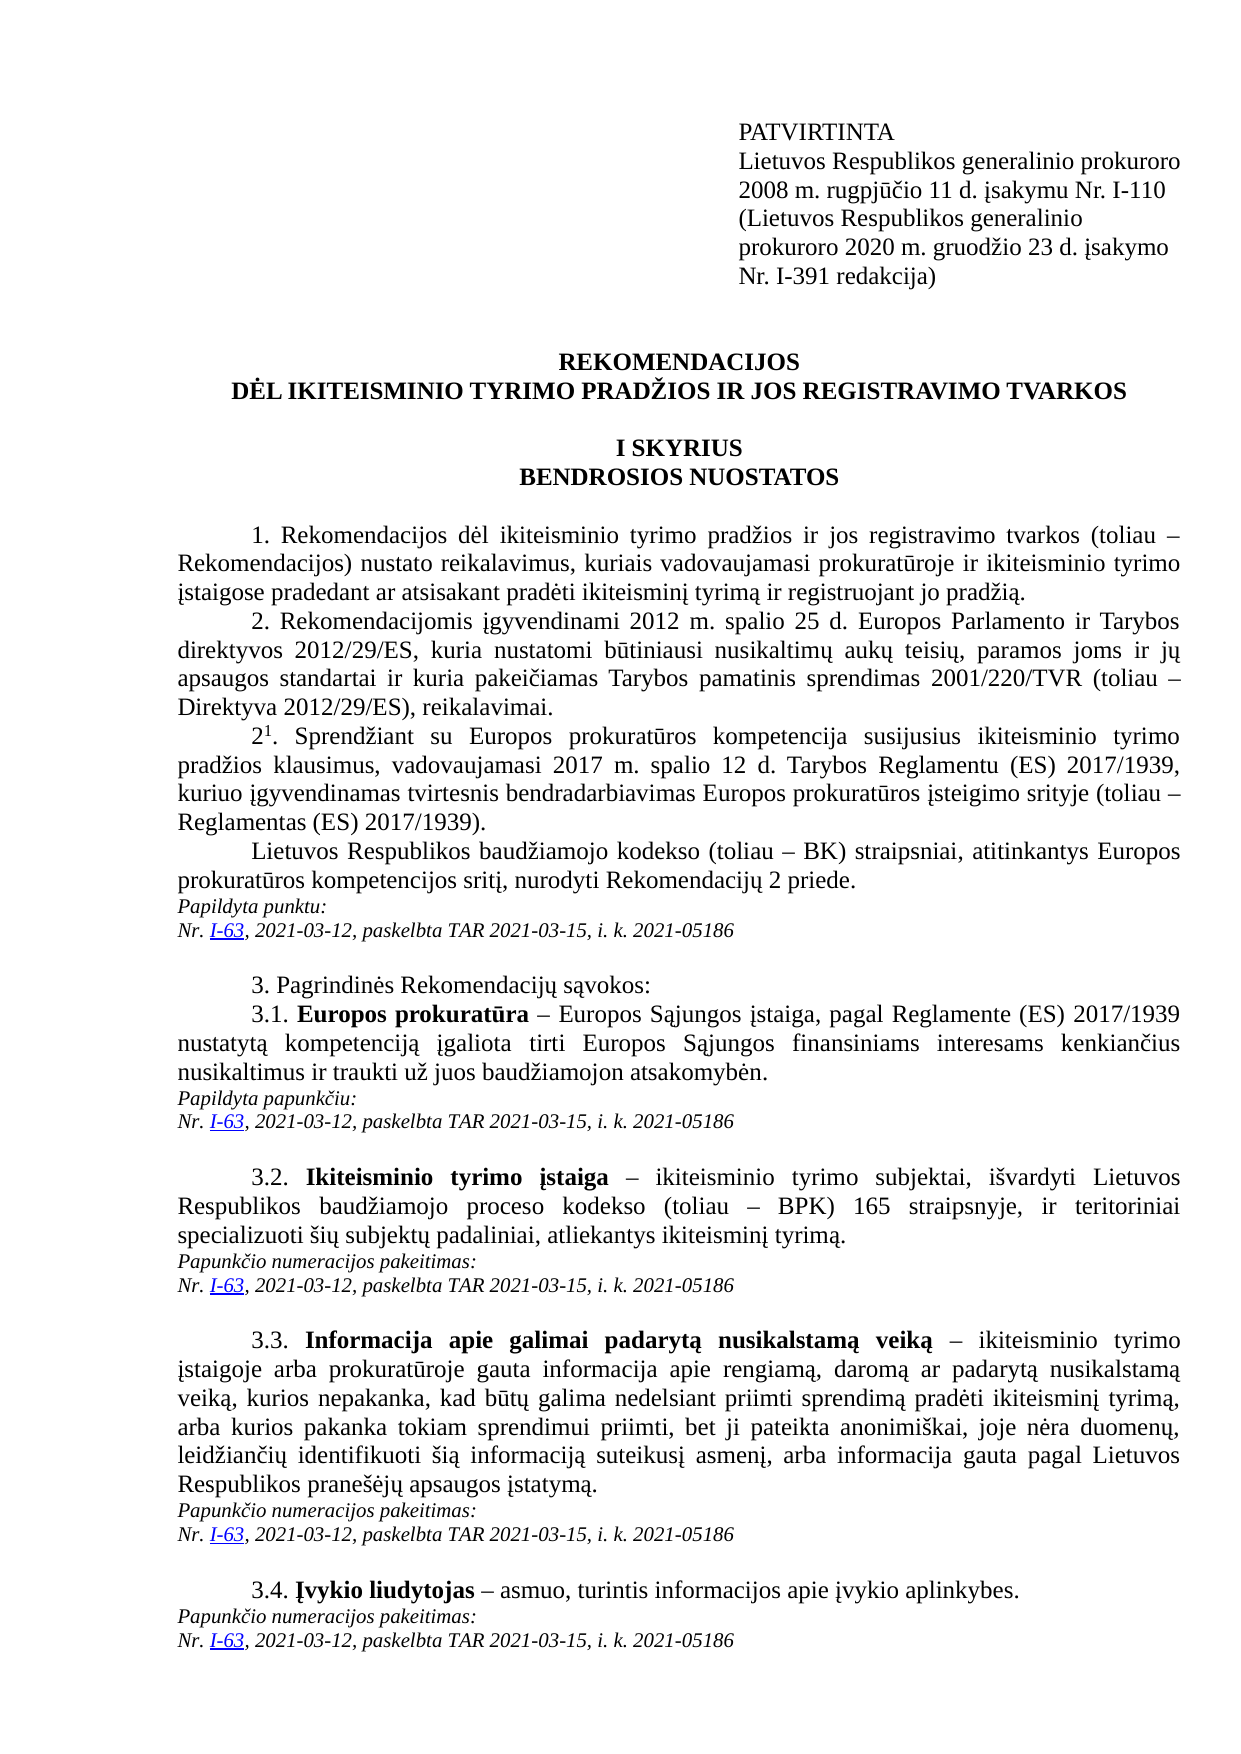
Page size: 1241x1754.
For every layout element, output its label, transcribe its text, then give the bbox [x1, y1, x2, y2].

text Nr. I-63, 2021-03-12, paskelbta TAR 2021-03-15, i. k. 2021-05186 [177, 1522, 1181, 1546]
text Nr. I-63, 2021-03-12, paskelbta TAR 2021-03-15, i. k. 2021-05186 [177, 1109, 1181, 1133]
text 3.4. Įvykio liudytojas – asmuo, turintis informacijos apie įvykio aplinkybes. [177, 1575, 1181, 1603]
text Nr. I-63, 2021-03-12, paskelbta TAR 2021-03-15, i. k. 2021-05186 [177, 1273, 1181, 1297]
text Papildyta punktu: [177, 893, 1181, 918]
text 3.1. Europos prokuratūra – Europos Sąjungos įstaiga, pagal Reglamente (ES) 2017/1939 nustatytą kompetenciją įgaliota tirti Europos Sąjungos finansiniams interesams kenkiančius nusikaltimus ir traukti už juos baudžiamojon atsakomybėn. [177, 999, 1181, 1085]
text Papildyta papunkčiu: [177, 1085, 1181, 1109]
text Lietuvos Respublikos generalinio prokuroro [738, 146, 1181, 175]
text Nr. I-63, 2021-03-12, paskelbta TAR 2021-03-15, i. k. 2021-05186 [177, 1628, 1181, 1652]
text Nr. I-63, 2021-03-12, paskelbta TAR 2021-03-15, i. k. 2021-05186 [177, 918, 1181, 942]
text (Lietuvos Respublikos generalinio [738, 203, 1181, 232]
text 2008 m. rugpjūčio 11 d. įsakymu Nr. I-110 [738, 175, 1181, 203]
text Lietuvos Respublikos baudžiamojo kodekso (toliau – BK) straipsniai, atitinkantys Europos prokuratūros kompetencijos sritį, nurodyti Rekomendacijų 2 priede. [177, 836, 1181, 893]
text Nr. I-391 redakcija) [738, 261, 1181, 290]
text I SKYRIUS [177, 433, 1181, 462]
text Papunkčio numeracijos pakeitimas: [177, 1603, 1181, 1628]
text 1. Rekomendacijos dėl ikiteisminio tyrimo pradžios ir jos registravimo tvarkos (toliau – Rekomendacijos) nustato reikalavimus, kuriais vadovaujamasi prokuratūroje ir ikiteisminio tyrimo įstaigose pradedant ar atsisakant pradėti ikiteisminį tyrimą ir registruojant jo pradžią. [177, 520, 1181, 606]
text 3.3. Informacija apie galimai padarytą nusikalstamą veiką – ikiteisminio tyrimo įstaigoje arba prokuratūroje gauta informacija apie rengiamą, daromą ar padarytą nusikalstamą veiką, kurios nepakanka, kad būtų galima nedelsiant priimti sprendimą pradėti ikiteisminį tyrimą, arba kurios pakanka tokiam sprendimui priimti, bet ji pateikta anonimiškai, joje nėra duomenų, leidžiančių identifikuoti šią informaciją suteikusį asmenį, arba informacija gauta pagal Lietuvos Respublikos pranešėjų apsaugos įstatymą. [177, 1325, 1181, 1498]
text REKOMENDACIJOS [177, 347, 1181, 376]
text 2. Rekomendacijomis įgyvendinami 2012 m. spalio 25 d. Europos Parlamento ir Tarybos direktyvos 2012/29/ES, kuria nustatomi būtiniausi nusikaltimų aukų teisių, paramos joms ir jų apsaugos standartai ir kuria pakeičiamas Tarybos pamatinis sprendimas 2001/220/TVR (toliau – Direktyva 2012/29/ES), reikalavimai. [177, 606, 1181, 721]
text Papunkčio numeracijos pakeitimas: [177, 1498, 1181, 1522]
text 21. Sprendžiant su Europos prokuratūros kompetencija susijusius ikiteisminio tyrimo pradžios klausimus, vadovaujamasi 2017 m. spalio 12 d. Tarybos Reglamentu (ES) 2017/1939, kuriuo įgyvendinamas tvirtesnis bendradarbiavimas Europos prokuratūros įsteigimo srityje (toliau – Reglamentas (ES) 2017/1939). [177, 721, 1181, 836]
text Papunkčio numeracijos pakeitimas: [177, 1248, 1181, 1273]
text PATVIRTINTA [738, 117, 1181, 146]
text BENDROSIOS NUOSTATOS [177, 462, 1181, 491]
text 3. Pagrindinės Rekomendacijų sąvokos: [177, 970, 1181, 999]
text 3.2. Ikiteisminio tyrimo įstaiga – ikiteisminio tyrimo subjektai, išvardyti Lietuvos Respublikos baudžiamojo proceso kodekso (toliau – BPK) 165 straipsnyje, ir teritoriniai specializuoti šių subjektų padaliniai, atliekantys ikiteisminį tyrimą. [177, 1162, 1181, 1248]
text DĖL IKITEISMINIO TYRIMO PRADŽIOS IR JOS REGISTRAVIMO TVARKOS [177, 376, 1181, 405]
text prokuroro 2020 m. gruodžio 23 d. įsakymo [738, 232, 1181, 261]
